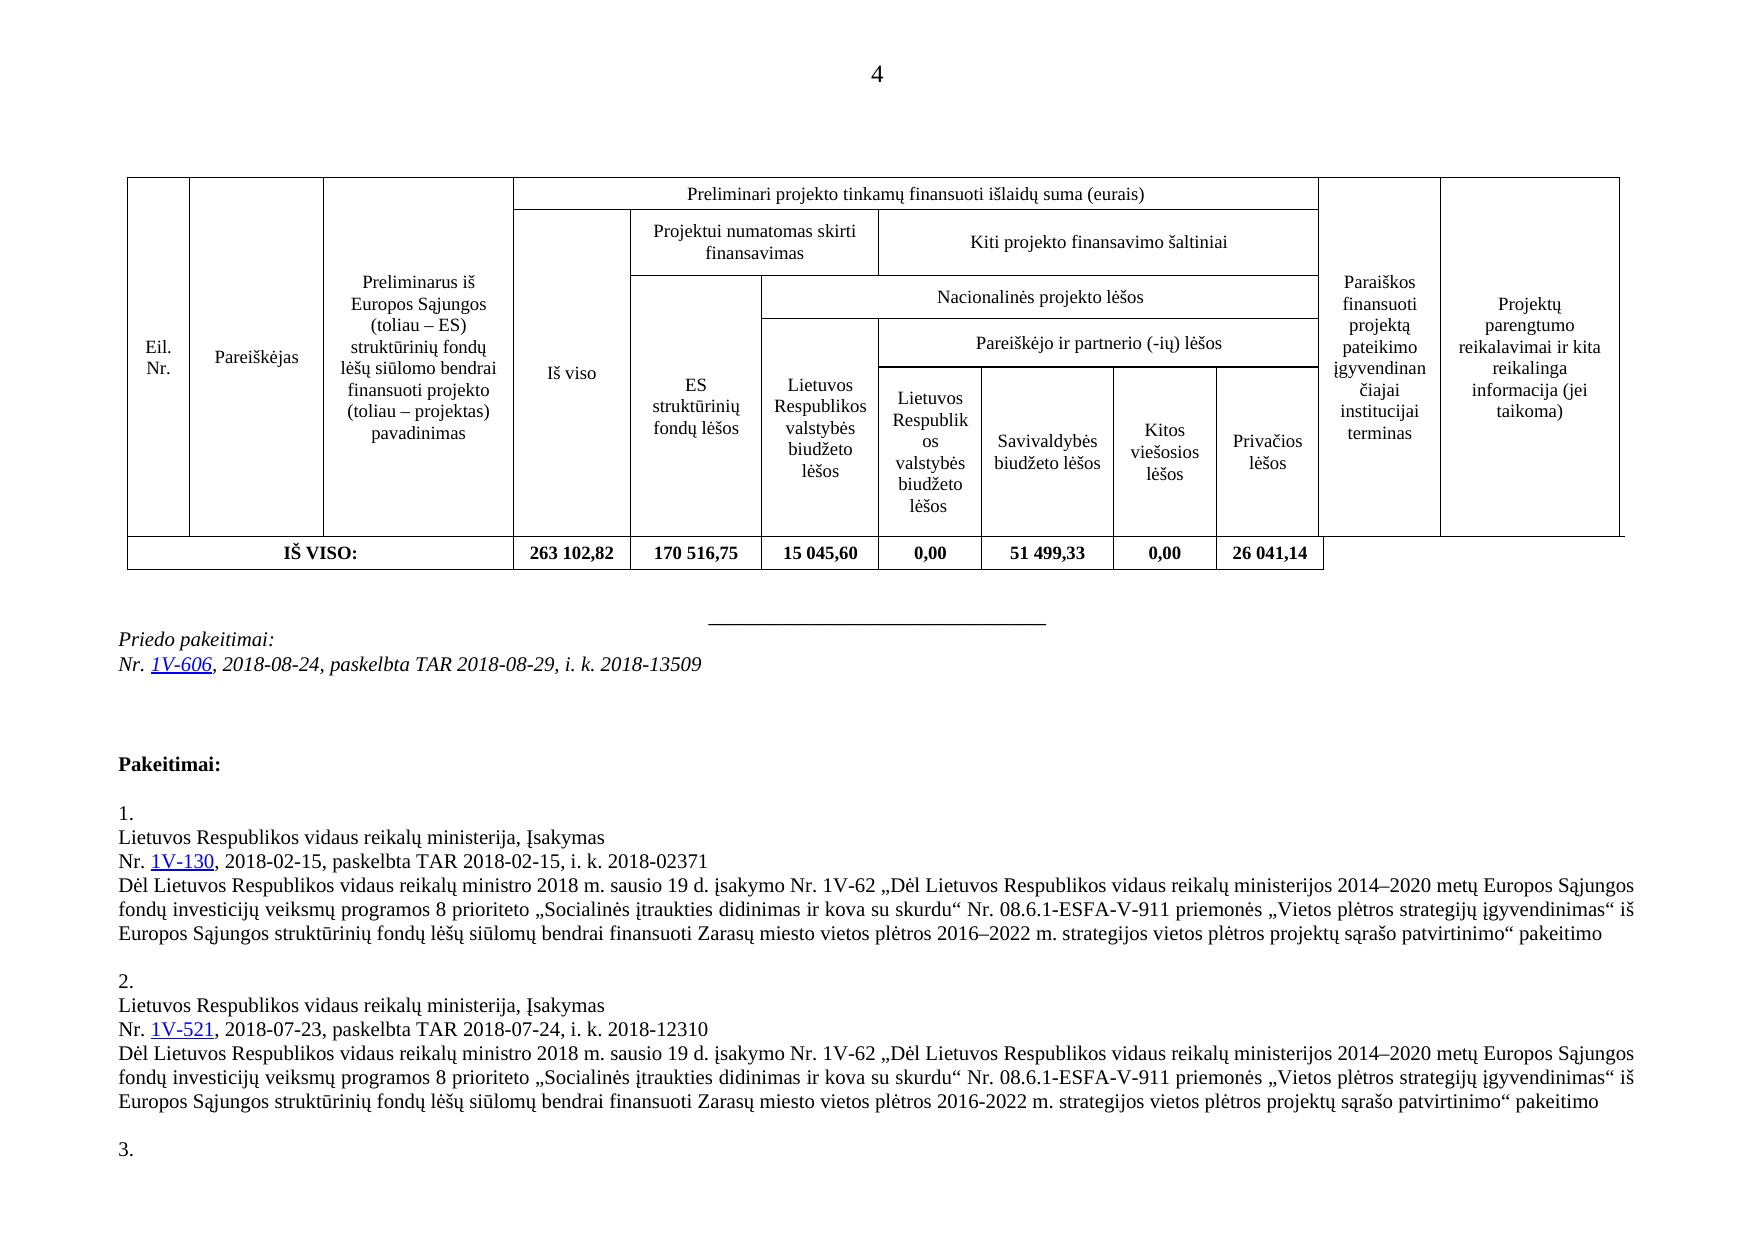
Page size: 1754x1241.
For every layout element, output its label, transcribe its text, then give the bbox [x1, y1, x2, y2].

table_cell 26 041,14 [1217, 537, 1323, 569]
text Lietuvos Respublikos vidaus reikalų ministerija, Įsakymas [118, 824, 1636, 849]
table_cell 263 102,82 [514, 537, 630, 569]
text 1. [118, 801, 1636, 824]
table_cell Pareiškėjo ir partnerio (-ių) lėšos [879, 319, 1318, 366]
text Pakeitimai: [118, 752, 1636, 776]
table_cell 170 516,75 [631, 537, 761, 569]
table_header Projektų parengtumo reikalavimai ir kita reikalinga informacija (jei taikoma) [1441, 178, 1619, 536]
table_cell IŠ VISO: [128, 537, 513, 569]
table_cell [1620, 366, 1625, 536]
text Dėl Lietuvos Respublikos vidaus reikalų ministro 2018 m. sausio 19 d. įsakymo Nr. 1V-62 „Dėl Lietuvos Respublikos vidaus reikalų ministerijos 2014–2020 metų Europos Sąjungos fondų investicijų veiksmų programos 8 prioriteto „Socialinės įtraukties didinimas ir kova su skurdu“ Nr. 08.6.1-ESFA-V-911 priemonės „Vietos plėtros strategijų įgyvendinimas“ iš Europos Sąjungos struktūrinių fondų lėšų siūlomų bendrai finansuoti Zarasų miesto vietos plėtros 2016–2022 m. strategijos vietos plėtros projektų sąrašo patvirtinimo“ pakeitimo [118, 873, 1636, 945]
table_cell Savivaldybės biudžeto lėšos [982, 368, 1113, 536]
table_header Eil. Nr. [128, 178, 189, 536]
table_cell Nacionalinės projekto lėšos [762, 276, 1318, 318]
table_cell 0,00 [879, 537, 981, 569]
text 2. [118, 969, 1636, 993]
table_cell [1445, 537, 1625, 569]
text 3. [118, 1137, 1636, 1161]
table_cell Lietuvos Respublikos valstybės biudžeto lėšos [879, 368, 981, 536]
table_header Preliminari projekto tinkamų finansuoti išlaidų suma (eurais) [514, 178, 1318, 208]
table_cell [1620, 318, 1625, 366]
table_cell Iš viso [514, 210, 630, 536]
text Lietuvos Respublikos vidaus reikalų ministerija, Įsakymas [118, 993, 1636, 1017]
text Nr. 1V-521, 2018-07-23, paskelbta TAR 2018-07-24, i. k. 2018-12310 [118, 1017, 1636, 1041]
table_cell Privačios lėšos [1217, 368, 1318, 536]
table_cell Projektui numatomas skirti finansavimas [631, 210, 878, 274]
table_cell 15 045,60 [762, 537, 878, 569]
table_cell ES struktūrinių fondų lėšos [631, 276, 761, 536]
table_cell 0,00 [1114, 537, 1216, 569]
table_cell 51 499,33 [982, 537, 1113, 569]
table_cell [1620, 209, 1625, 274]
text Priedo pakeitimai: [118, 627, 1636, 651]
table_cell Kitos viešosios lėšos [1114, 368, 1216, 536]
table_header Preliminarus iš Europos Sąjungos (toliau – ES) struktūrinių fondų lėšų siūlomo bendrai finansuoti projekto (toliau – projektas) pavadinimas [324, 178, 513, 536]
table_cell Lietuvos Respublikos valstybės biudžeto lėšos [762, 319, 878, 536]
text Nr. 1V-606, 2018-08-24, paskelbta TAR 2018-08-29, i. k. 2018-13509 [118, 651, 1636, 676]
table_cell [1324, 537, 1445, 569]
table_header Paraiškos finansuoti projektą pateikimo įgyvendinančiajai institucijai terminas [1319, 178, 1440, 536]
table_header [1620, 177, 1625, 208]
table_cell Kiti projekto finansavimo šaltiniai [879, 210, 1318, 274]
text Nr. 1V-130, 2018-02-15, paskelbta TAR 2018-02-15, i. k. 2018-02371 [118, 849, 1636, 873]
table_header Pareiškėjas [190, 178, 323, 536]
text ___________________________ [118, 599, 1636, 627]
table_cell [1620, 275, 1625, 318]
text Dėl Lietuvos Respublikos vidaus reikalų ministro 2018 m. sausio 19 d. įsakymo Nr. 1V-62 „Dėl Lietuvos Respublikos vidaus reikalų ministerijos 2014–2020 metų Europos Sąjungos fondų investicijų veiksmų programos 8 prioriteto „Socialinės įtraukties didinimas ir kova su skurdu“ Nr. 08.6.1-ESFA-V-911 priemonės „Vietos plėtros strategijų įgyvendinimas“ iš Europos Sąjungos struktūrinių fondų lėšų siūlomų bendrai finansuoti Zarasų miesto vietos plėtros 2016-2022 m. strategijos vietos plėtros projektų sąrašo patvirtinimo“ pakeitimo [118, 1041, 1636, 1113]
